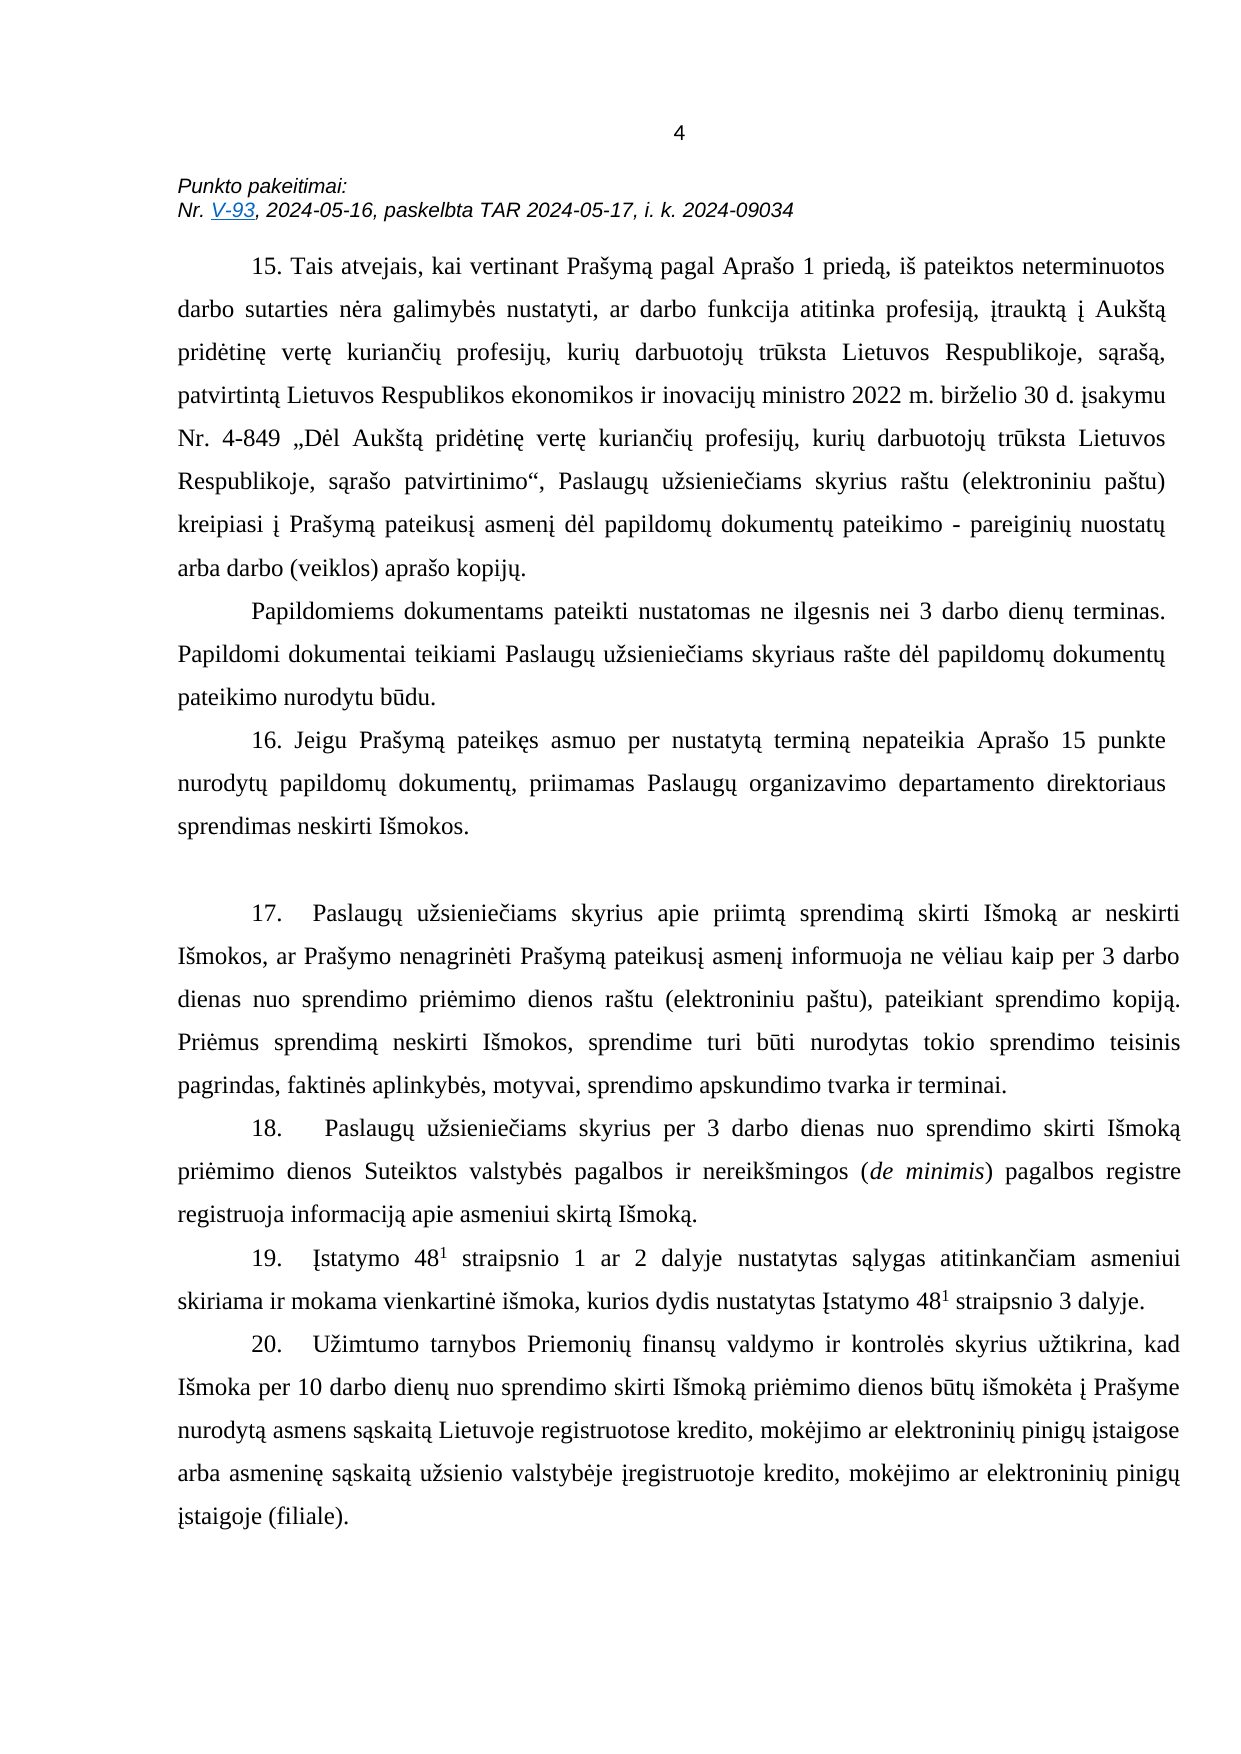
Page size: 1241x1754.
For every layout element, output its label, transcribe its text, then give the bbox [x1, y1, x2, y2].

text 18. Paslaugų užsieniečiams skyrius per 3 darbo dienas nuo sprendimo skirti Išmoką priėmimo dienos Suteiktos valstybės pagalbos ir nereikšmingos (de minimis) pagalbos registre registruoja informaciją apie asmeniui skirtą Išmoką. [177, 1113, 1181, 1228]
text 20. Užimtumo tarnybos Priemonių finansų valdymo ir kontrolės skyrius užtikrina, kad Išmoka per 10 darbo dienų nuo sprendimo skirti Išmoką priėmimo dienos būtų išmokėta į Prašyme nurodytą asmens sąskaitą Lietuvoje registruotose kredito, mokėjimo ar elektroninių pinigų įstaigose arba asmeninę sąskaitą užsienio valstybėje įregistruotoje kredito, mokėjimo ar elektroninių pinigų įstaigoje (filiale). [177, 1329, 1181, 1530]
text 15. Tais atvejais, kai vertinant Prašymą pagal Aprašo 1 priedą, iš pateiktos neterminuotos darbo sutarties nėra galimybės nustatyti, ar darbo funkcija atitinka profesiją, įtrauktą į Aukštą pridėtinę vertę kuriančių profesijų, kurių darbuotojų trūksta Lietuvos Respublikoje, sąrašą, patvirtintą Lietuvos Respublikos ekonomikos ir inovacijų ministro 2022 m. birželio 30 d. įsakymu Nr. 4-849 „Dėl Aukštą pridėtinę vertę kuriančių profesijų, kurių darbuotojų trūksta Lietuvos Respublikoje, sąrašo patvirtinimo“, Paslaugų užsieniečiams skyrius raštu (elektroniniu paštu) kreipiasi į Prašymą pateikusį asmenį dėl papildomų dokumentų pateikimo - pareiginių nuostatų arba darbo (veiklos) aprašo kopijų. [177, 251, 1167, 581]
text Punkto pakeitimai: [177, 174, 1181, 198]
text Nr. V-93, 2024-05-16, paskelbta TAR 2024-05-17, i. k. 2024-09034 [177, 198, 1181, 222]
text 17. Paslaugų užsieniečiams skyrius apie priimtą sprendimą skirti Išmoką ar neskirti Išmokos, ar Prašymo nenagrinėti Prašymą pateikusį asmenį informuoja ne vėliau kaip per 3 darbo dienas nuo sprendimo priėmimo dienos raštu (elektroniniu paštu), pateikiant sprendimo kopiją. Priėmus sprendimą neskirti Išmokos, sprendime turi būti nurodytas tokio sprendimo teisinis pagrindas, faktinės aplinkybės, motyvai, sprendimo apskundimo tvarka ir terminai. [177, 898, 1181, 1099]
text 19. Įstatymo 481 straipsnio 1 ar 2 dalyje nustatytas sąlygas atitinkančiam asmeniui skiriama ir mokama vienkartinė išmoka, kurios dydis nustatytas Įstatymo 481 straipsnio 3 dalyje. [177, 1243, 1181, 1314]
text 16. Jeigu Prašymą pateikęs asmuo per nustatytą terminą nepateikia Aprašo 15 punkte nurodytų papildomų dokumentų, priimamas Paslaugų organizavimo departamento direktoriaus sprendimas neskirti Išmokos. [177, 725, 1167, 840]
text Papildomiems dokumentams pateikti nustatomas ne ilgesnis nei 3 darbo dienų terminas. Papildomi dokumentai teikiami Paslaugų užsieniečiams skyriaus rašte dėl papildomų dokumentų pateikimo nurodytu būdu. [177, 596, 1167, 711]
